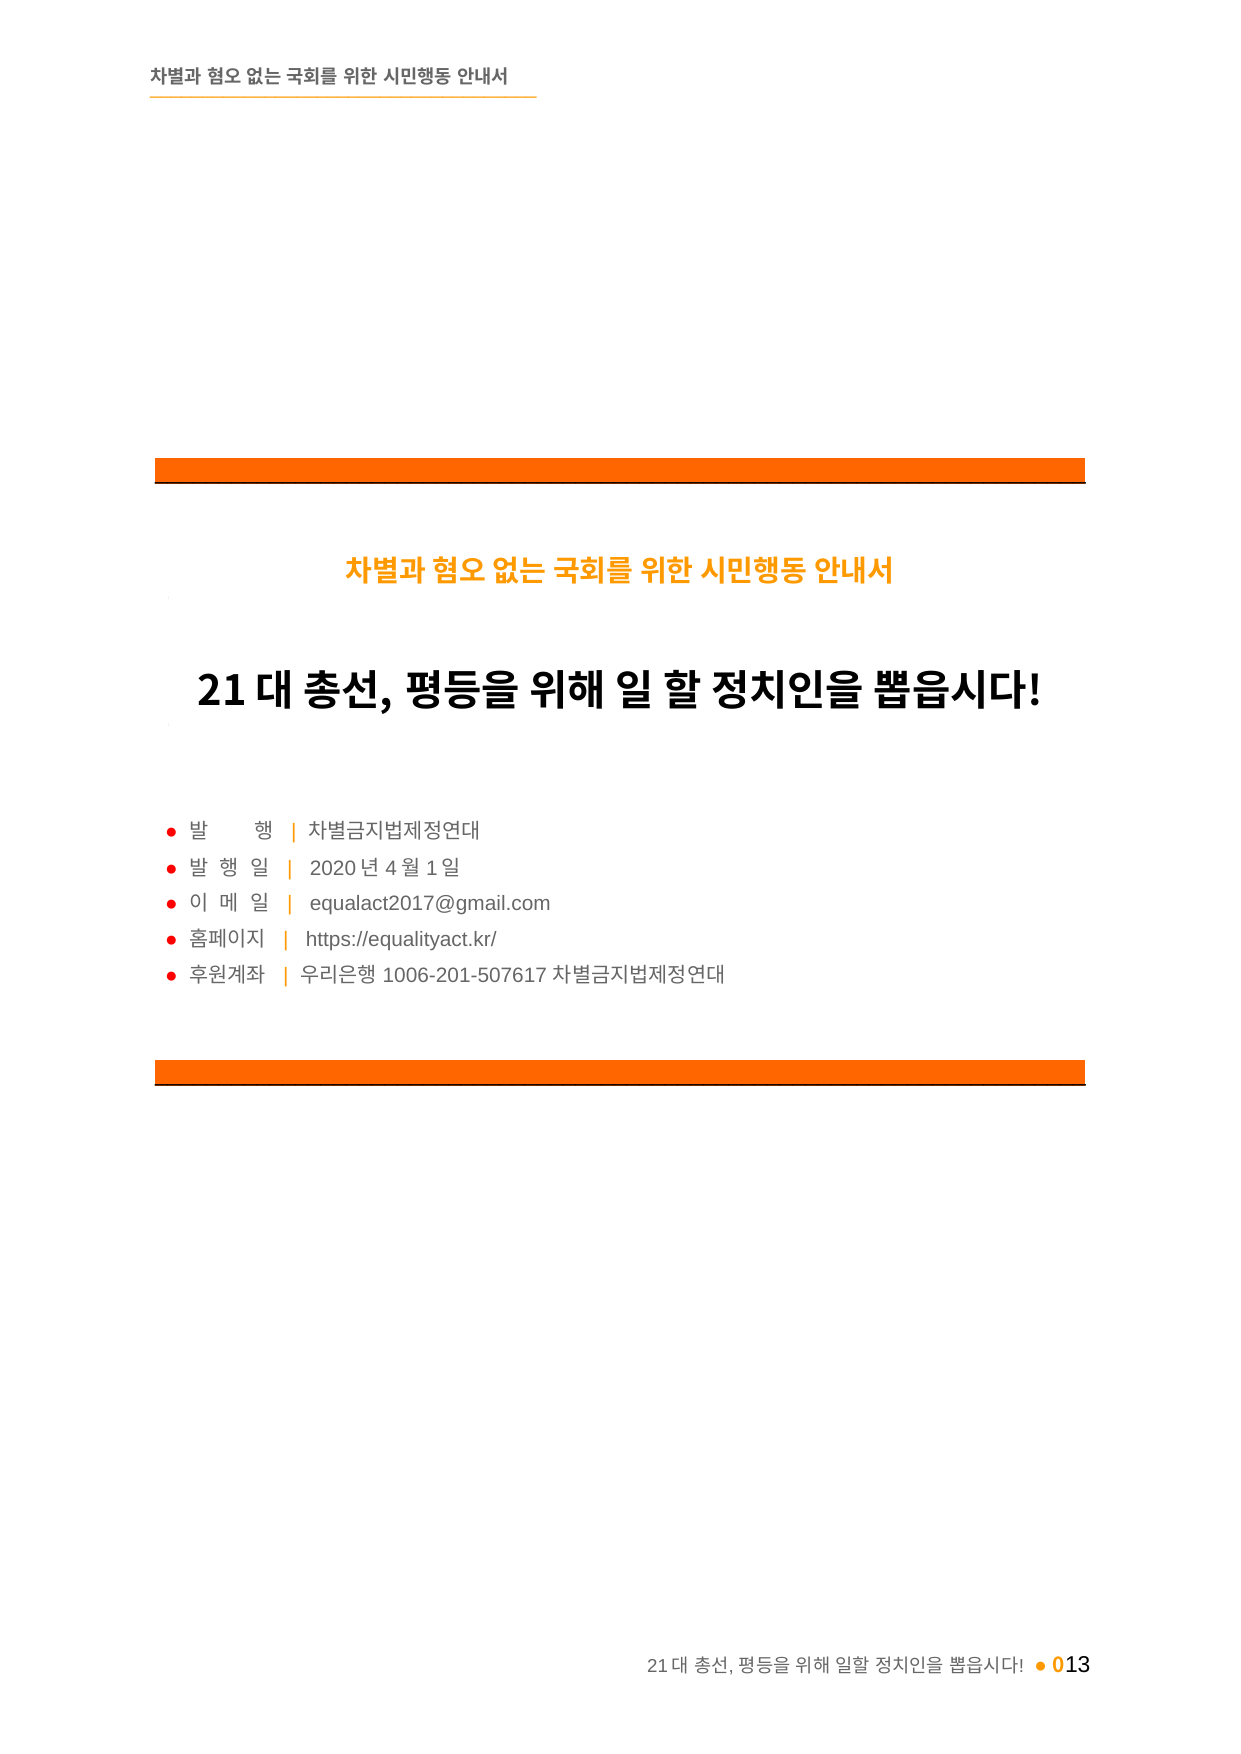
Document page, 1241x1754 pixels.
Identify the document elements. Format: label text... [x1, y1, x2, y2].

title 21대 총선, 평등을 위해 일 할 정치인을 뽑읍시다! [150, 657, 1090, 717]
title 차별과 혐오 없는 국회를 위한 시민행동 안내서 [150, 548, 1090, 590]
text ● 발 행 | 차별금지법제정연대 [150, 819, 1090, 843]
text ● 이 메 일 | equalact2017@gmail.com [150, 891, 1090, 915]
text ● 발 행 일 | 2020년 4월 1일 [150, 855, 1090, 879]
text ● 후원계좌 | 우리은행 1006-201-507617 차별금지법제정연대 [150, 963, 1090, 987]
text _________________________________________________________________________ [150, 1060, 1090, 1086]
text ● 홈페이지 | https://equalityact.kr/ [150, 927, 1090, 951]
text _________________________________________________________________________ [150, 458, 1090, 484]
